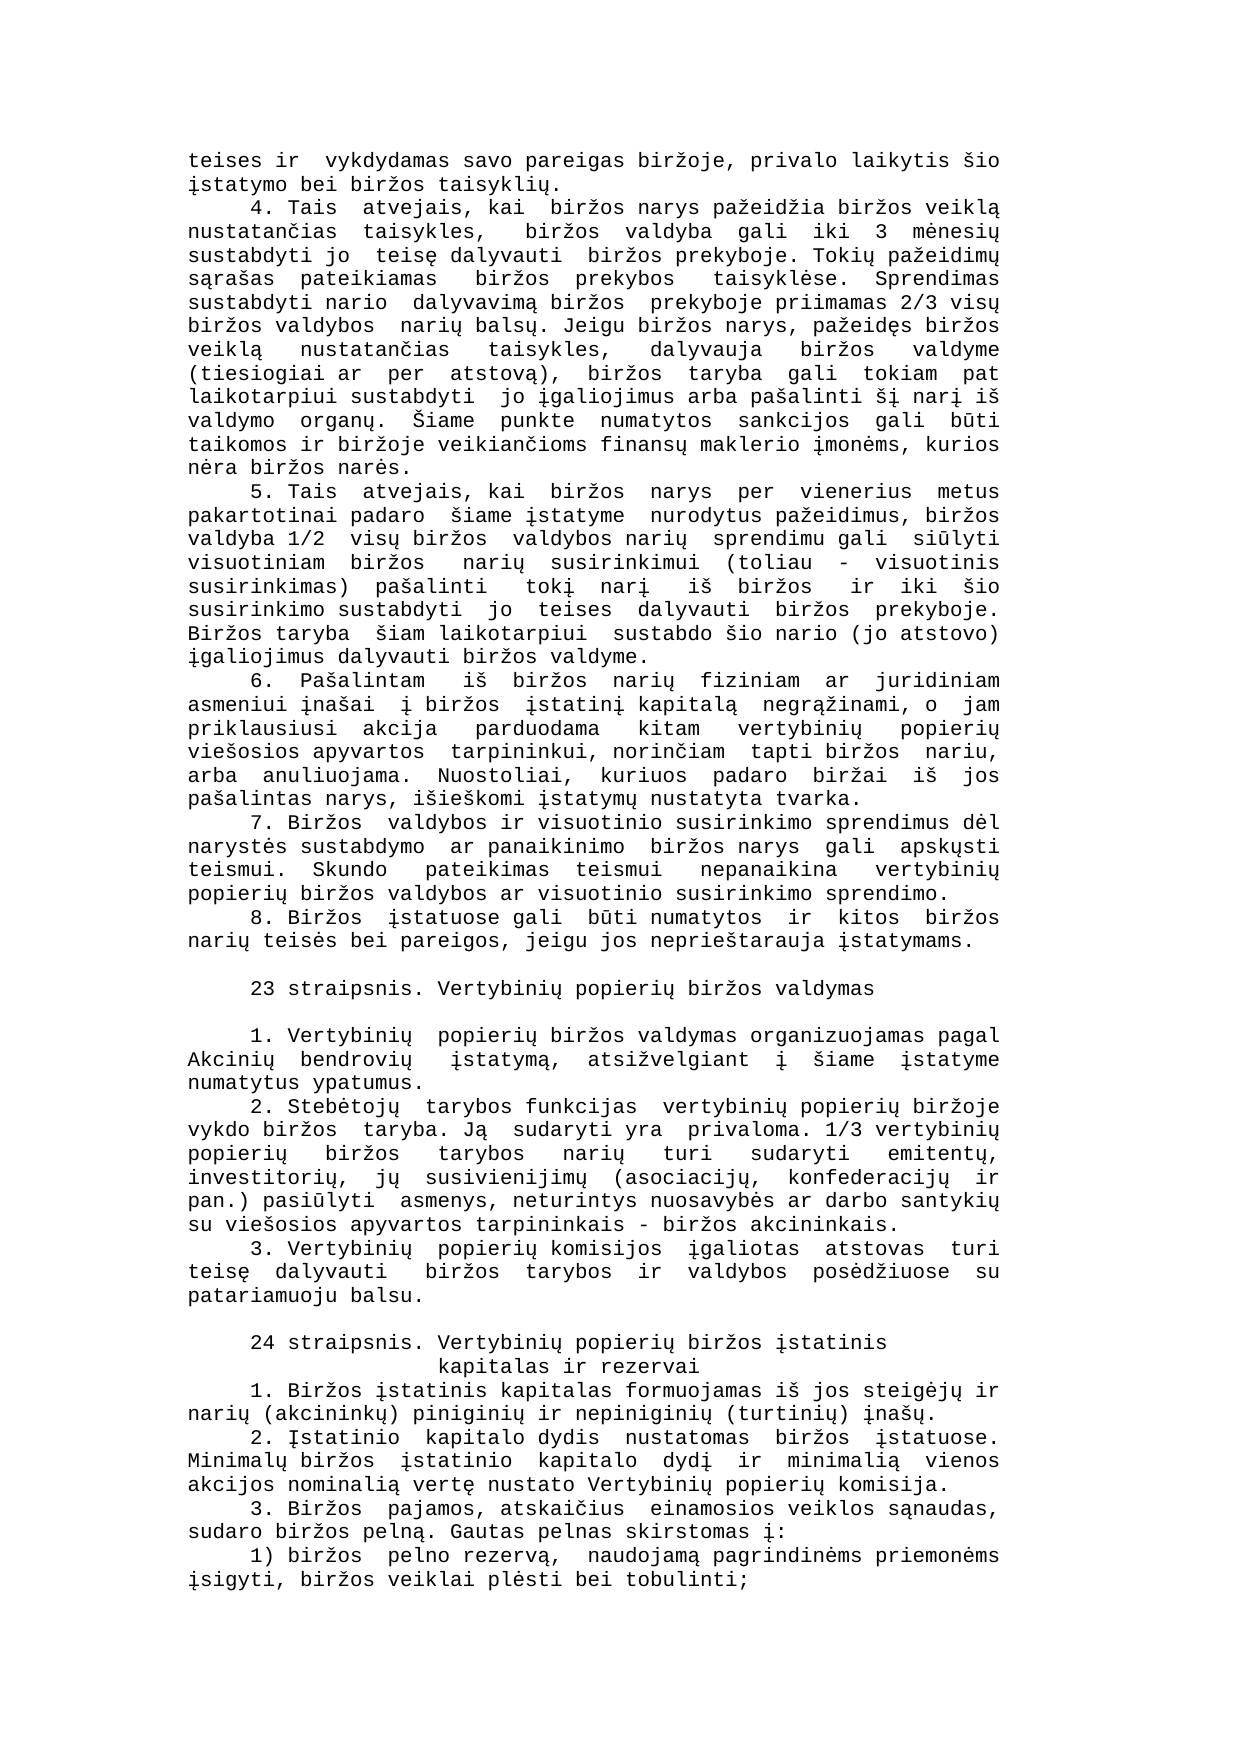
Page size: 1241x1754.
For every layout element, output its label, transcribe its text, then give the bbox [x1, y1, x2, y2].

text 8. Biržos įstatuose gali būti numatytos ir kitos biržos [187, 907, 1053, 930]
text susirinkimo sustabdyti jo teises dalyvauti biržos prekyboje. [187, 599, 1053, 623]
text narystės sustabdymo ar panaikinimo biržos narys gali apskųsti [187, 836, 1053, 859]
text 1. Biržos įstatinis kapitalas formuojamas iš jos steigėjų ir [187, 1379, 1053, 1403]
text Biržos taryba šiam laikotarpiui sustabdo šio nario (jo atstovo) [187, 623, 1053, 647]
text laikotarpiui sustabdyti jo įgaliojimus arba pašalinti šį narį iš [187, 386, 1053, 410]
text susirinkimas) pašalinti tokį narį iš biržos ir iki šio [187, 576, 1053, 599]
text įstatymo bei biržos taisyklių. [187, 174, 1053, 197]
text arba anuliuojama. Nuostoliai, kuriuos padaro biržai iš jos [187, 765, 1053, 788]
text asmeniui įnašai į biržos įstatinį kapitalą negrąžinami, o jam [187, 694, 1053, 717]
text popierių biržos tarybos narių turi sudaryti emitentų, [187, 1143, 1053, 1167]
text sudaro biržos pelną. Gautas pelnas skirstomas į: [187, 1521, 1053, 1545]
text 6. Pašalintam iš biržos narių fiziniam ar juridiniam [187, 670, 1053, 694]
text (tiesiogiai ar per atstovą), biržos taryba gali tokiam pat [187, 363, 1053, 386]
text 3. Vertybinių popierių komisijos įgaliotas atstovas turi [187, 1238, 1053, 1261]
text taikomos ir biržoje veikiančioms finansų maklerio įmonėms, kurios [187, 434, 1053, 457]
text Akcinių bendrovių įstatymą, atsižvelgiant į šiame įstatyme [187, 1048, 1053, 1072]
text visuotiniam biržos narių susirinkimui (toliau - visuotinis [187, 552, 1053, 576]
text patariamuoju balsu. [187, 1285, 1053, 1309]
text narių teisės bei pareigos, jeigu jos neprieštarauja įstatymams. [187, 930, 1053, 954]
text viešosios apyvartos tarpininkui, norinčiam tapti biržos nariu, [187, 741, 1053, 765]
text investitorių, jų susivienijimų (asociacijų, konfederacijų ir [187, 1167, 1053, 1190]
text valdyba 1/2 visų biržos valdybos narių sprendimu gali siūlyti [187, 528, 1053, 552]
text pakartotinai padaro šiame įstatyme nurodytus pažeidimus, biržos [187, 505, 1053, 528]
text 7. Biržos valdybos ir visuotinio susirinkimo sprendimus dėl [187, 812, 1053, 836]
text nėra biržos narės. [187, 457, 1053, 481]
text valdymo organų. Šiame punkte numatytos sankcijos gali būti [187, 410, 1053, 434]
text biržos valdybos narių balsų. Jeigu biržos narys, pažeidęs biržos [187, 316, 1053, 339]
text 3. Biržos pajamos, atskaičius einamosios veiklos sąnaudas, [187, 1498, 1053, 1521]
text 4. Tais atvejais, kai biržos narys pažeidžia biržos veiklą [187, 197, 1053, 221]
text priklausiusi akcija parduodama kitam vertybinių popierių [187, 717, 1053, 741]
text įgaliojimus dalyvauti biržos valdyme. [187, 647, 1053, 670]
text sustabdyti jo teisę dalyvauti biržos prekyboje. Tokių pažeidimų [187, 244, 1053, 268]
text pan.) pasiūlyti asmenys, neturintys nuosavybės ar darbo santykių [187, 1190, 1053, 1214]
text 5. Tais atvejais, kai biržos narys per vienerius metus [187, 481, 1053, 505]
text įsigyti, biržos veiklai plėsti bei tobulinti; [187, 1569, 1053, 1592]
text sąrašas pateikiamas biržos prekybos taisyklėse. Sprendimas [187, 268, 1053, 292]
text popierių biržos valdybos ar visuotinio susirinkimo sprendimo. [187, 883, 1053, 907]
text 24 straipsnis. Vertybinių popierių biržos įstatinis [187, 1332, 1053, 1356]
text veiklą nustatančias taisykles, dalyvauja biržos valdyme [187, 339, 1053, 363]
text akcijos nominalią vertę nustato Vertybinių popierių komisija. [187, 1474, 1053, 1498]
text pašalintas narys, išieškomi įstatymų nustatyta tvarka. [187, 788, 1053, 812]
text teises ir vykdydamas savo pareigas biržoje, privalo laikytis šio [187, 150, 1053, 174]
text teismui. Skundo pateikimas teismui nepanaikina vertybinių [187, 859, 1053, 883]
text 23 straipsnis. Vertybinių popierių biržos valdymas [187, 978, 1053, 1001]
text numatytus ypatumus. [187, 1072, 1053, 1096]
text su viešosios apyvartos tarpininkais - biržos akcininkais. [187, 1214, 1053, 1238]
text 1. Vertybinių popierių biržos valdymas organizuojamas pagal [187, 1025, 1053, 1048]
text Minimalų biržos įstatinio kapitalo dydį ir minimalią vienos [187, 1451, 1053, 1474]
text kapitalas ir rezervai [187, 1356, 1053, 1379]
text narių (akcininkų) piniginių ir nepiniginių (turtinių) įnašų. [187, 1403, 1053, 1427]
text teisę dalyvauti biržos tarybos ir valdybos posėdžiuose su [187, 1261, 1053, 1285]
text 2. Stebėtojų tarybos funkcijas vertybinių popierių biržoje [187, 1096, 1053, 1119]
text nustatančias taisykles, biržos valdyba gali iki 3 mėnesių [187, 221, 1053, 244]
text sustabdyti nario dalyvavimą biržos prekyboje priimamas 2/3 visų [187, 292, 1053, 316]
text 1) biržos pelno rezervą, naudojamą pagrindinėms priemonėms [187, 1545, 1053, 1569]
text vykdo biržos taryba. Ją sudaryti yra privaloma. 1/3 vertybinių [187, 1119, 1053, 1143]
text 2. Įstatinio kapitalo dydis nustatomas biržos įstatuose. [187, 1427, 1053, 1451]
